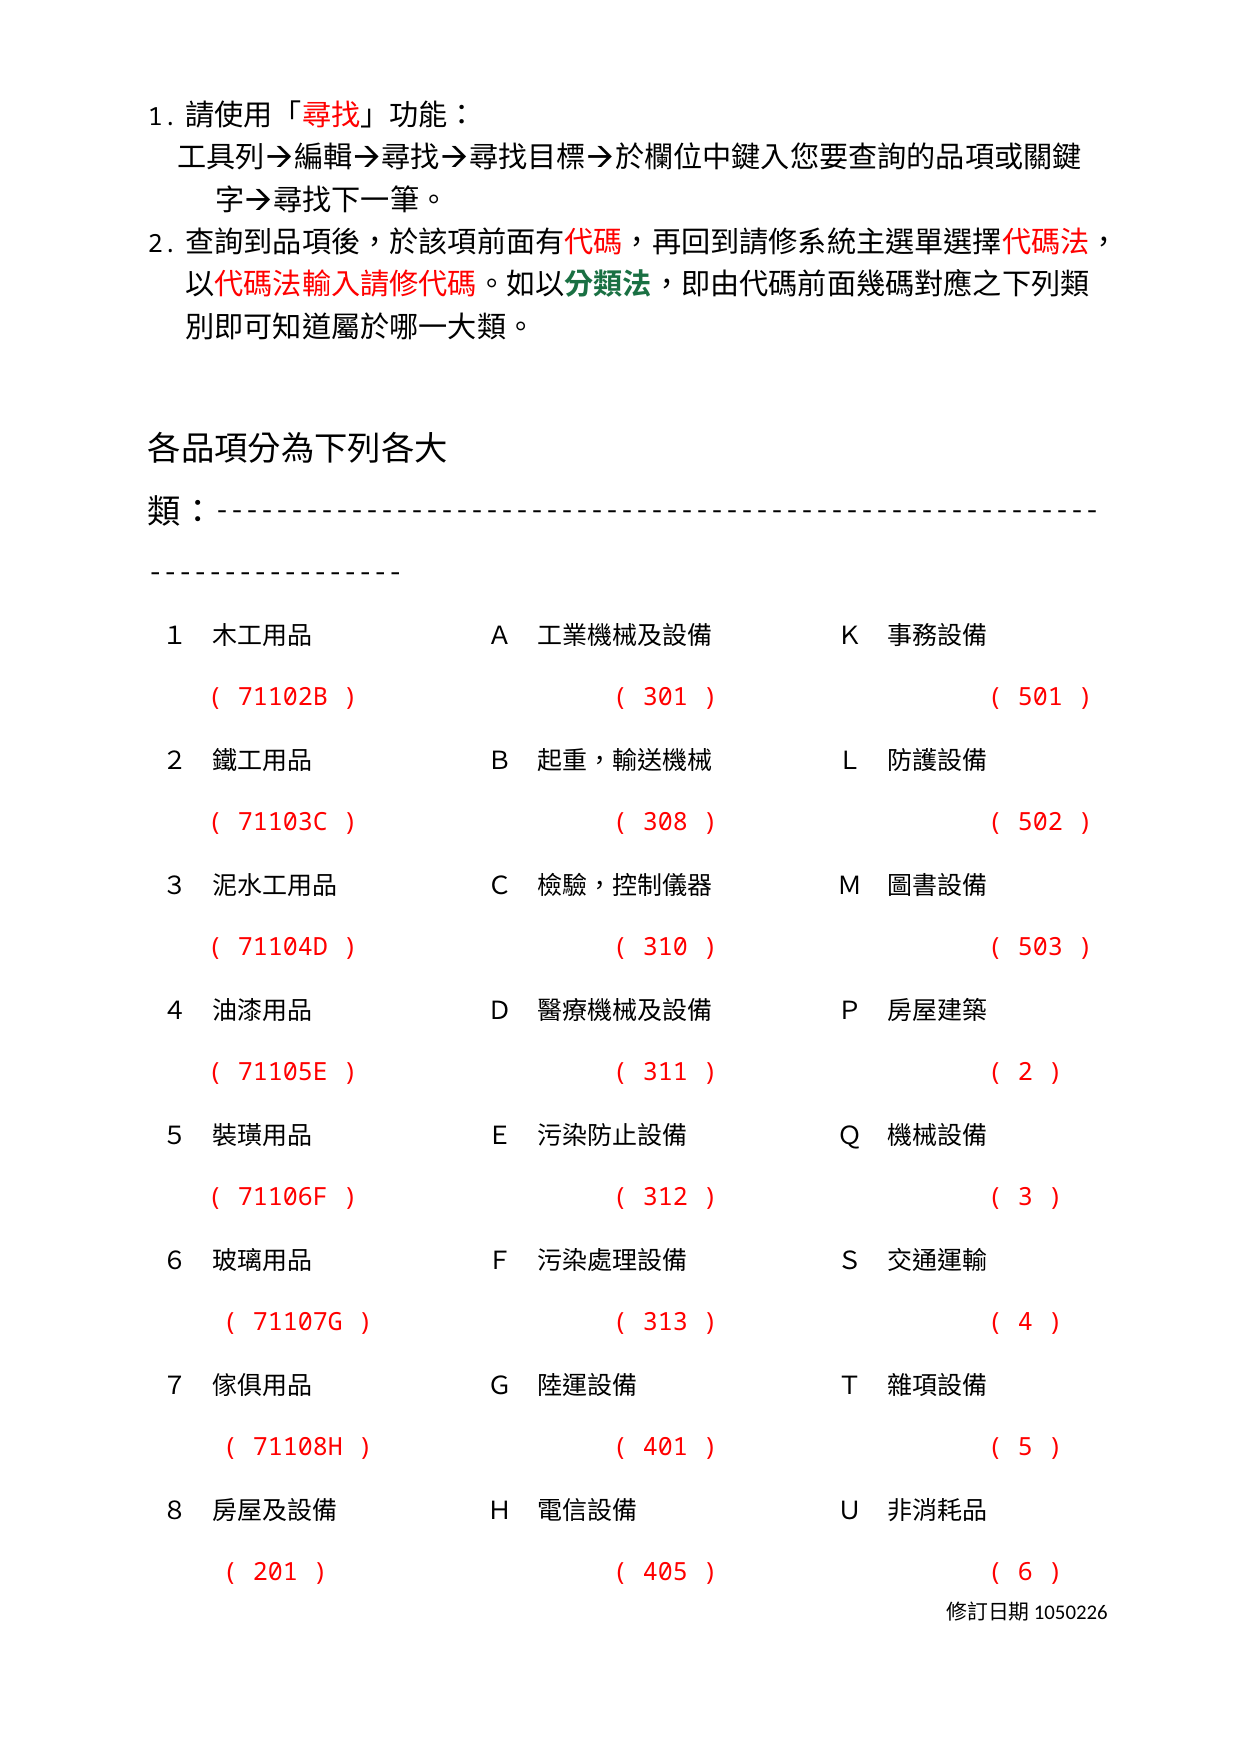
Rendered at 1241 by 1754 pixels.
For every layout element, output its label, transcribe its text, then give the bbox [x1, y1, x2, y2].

text ７ 傢俱用品 Ｇ 陸運設備 Ｔ 雜項設備 [148, 1342, 1107, 1404]
text ４ 油漆用品 Ｄ 醫療機械及設備 Ｐ 房屋建築 [148, 967, 1107, 1029]
text ( 71106F ) ( 312 ) ( 3 ) [148, 1154, 1107, 1217]
text １ 木工用品 Ａ 工業機械及設備 Ｋ 事務設備 [148, 592, 1107, 654]
list 請使用「尋找」功能： [148, 92, 1107, 134]
text ( 201 ) ( 405 ) ( 6 ) [148, 1529, 1107, 1592]
list 查詢到品項後，於該項前面有代碼，再回到請修系統主選單選擇代碼法，以代碼法輸入請修代碼。如以分類法，即由代碼前面幾碼對應之下列類別即可知道屬於哪一大類。 [148, 219, 1107, 346]
text 各品項分為下列各大類：---------------------------------------------------------------------------- [148, 404, 1107, 592]
text ( 71107G ) ( 313 ) ( 4 ) [148, 1279, 1107, 1342]
text ( 71103C ) ( 308 ) ( 502 ) [148, 779, 1107, 842]
text ( 71105E ) ( 311 ) ( 2 ) [148, 1029, 1107, 1092]
text ８ 房屋及設備 Ｈ 電信設備 Ｕ 非消耗品 [148, 1467, 1107, 1529]
text ( 71102B ) ( 301 ) ( 501 ) [148, 654, 1107, 717]
text 工具列編輯尋找尋找目標於欄位中鍵入您要查詢的品項或關鍵字尋找下一筆。 [177, 134, 1107, 219]
text ５ 裝璜用品 Ｅ 污染防止設備 Ｑ 機械設備 [148, 1092, 1107, 1154]
text ６ 玻璃用品 Ｆ 污染處理設備 Ｓ 交通運輸 [148, 1217, 1107, 1279]
text ３ 泥水工用品 Ｃ 檢驗，控制儀器 Ｍ 圖書設備 [148, 842, 1107, 904]
text ( 71104D ) ( 310 ) ( 503 ) [148, 904, 1107, 967]
text ２ 鐵工用品 Ｂ 起重，輸送機械 Ｌ 防護設備 [148, 717, 1107, 779]
text ( 71108H ) ( 401 ) ( 5 ) [148, 1404, 1107, 1467]
